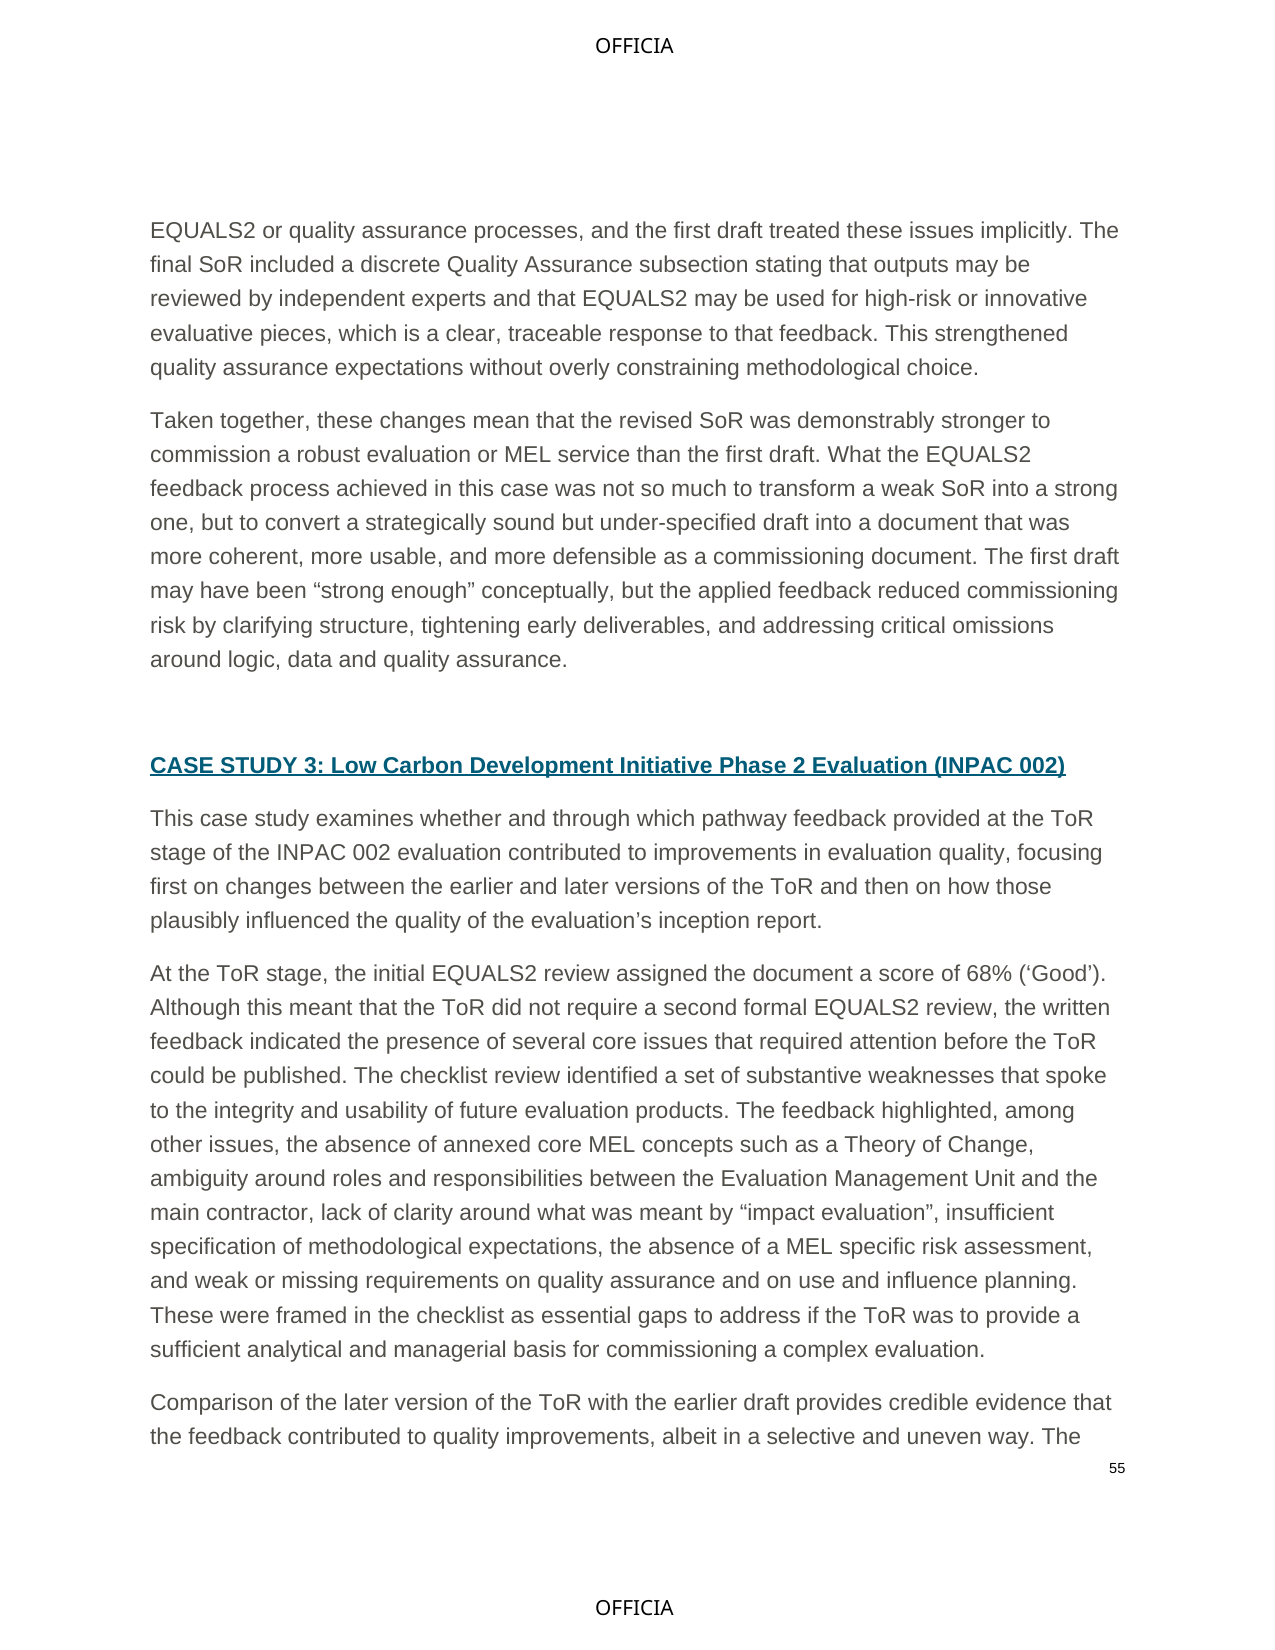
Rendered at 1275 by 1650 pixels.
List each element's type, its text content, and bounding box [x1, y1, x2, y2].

text Taken together, these changes mean that the revised SoR was demonstrably stronger to commission a robust evaluation or MEL service than the first draft. What the EQUALS2 feedback process achieved in this case was not so much to transform a weak SoR into a strong one, but to convert a strategically sound but under-specified draft into a document that was more coherent, more usable, and more defensible as a commissioning document. The first draft may have been “strong enough” conceptually, but the applied feedback reduced commissioning risk by clarifying structure, tightening early deliverables, and addressing critical omissions around logic, data and quality assurance. [150, 407, 1125, 672]
text EQUALS2 or quality assurance processes, and the first draft treated these issues implicitly. The final SoR included a discrete Quality Assurance subsection stating that outputs may be reviewed by independent experts and that EQUALS2 may be used for high-risk or innovative evaluative pieces, which is a clear, traceable response to that feedback. This strengthened quality assurance expectations without overly constraining methodological choice. [150, 217, 1125, 380]
text CASE STUDY 3: Low Carbon Development Initiative Phase 2 Evaluation (INPAC 002) [150, 752, 1125, 778]
text At the ToR stage, the initial EQUALS2 review assigned the document a score of 68% (‘Good’). Although this meant that the ToR did not require a second formal EQUALS2 review, the written feedback indicated the presence of several core issues that required attention before the ToR could be published. The checklist review identified a set of substantive weaknesses that spoke to the integrity and usability of future evaluation products. The feedback highlighted, among other issues, the absence of annexed core MEL concepts such as a Theory of Change, ambiguity around roles and responsibilities between the Evaluation Management Unit and the main contractor, lack of clarity around what was meant by “impact evaluation”, insufficient specification of methodological expectations, the absence of a MEL specific risk assessment, and weak or missing requirements on quality assurance and on use and influence planning. These were framed in the checklist as essential gaps to address if the ToR was to provide a sufficient analytical and managerial basis for commissioning a complex evaluation. [150, 960, 1125, 1362]
text Comparison of the later version of the ToR with the earlier draft provides credible evidence that the feedback contributed to quality improvements, albeit in a selective and uneven way. The [150, 1389, 1125, 1449]
text This case study examines whether and through which pathway feedback provided at the ToR stage of the INPAC 002 evaluation contributed to improvements in evaluation quality, focusing first on changes between the earlier and later versions of the ToR and then on how those plausibly influenced the quality of the evaluation’s inception report. [150, 804, 1125, 933]
